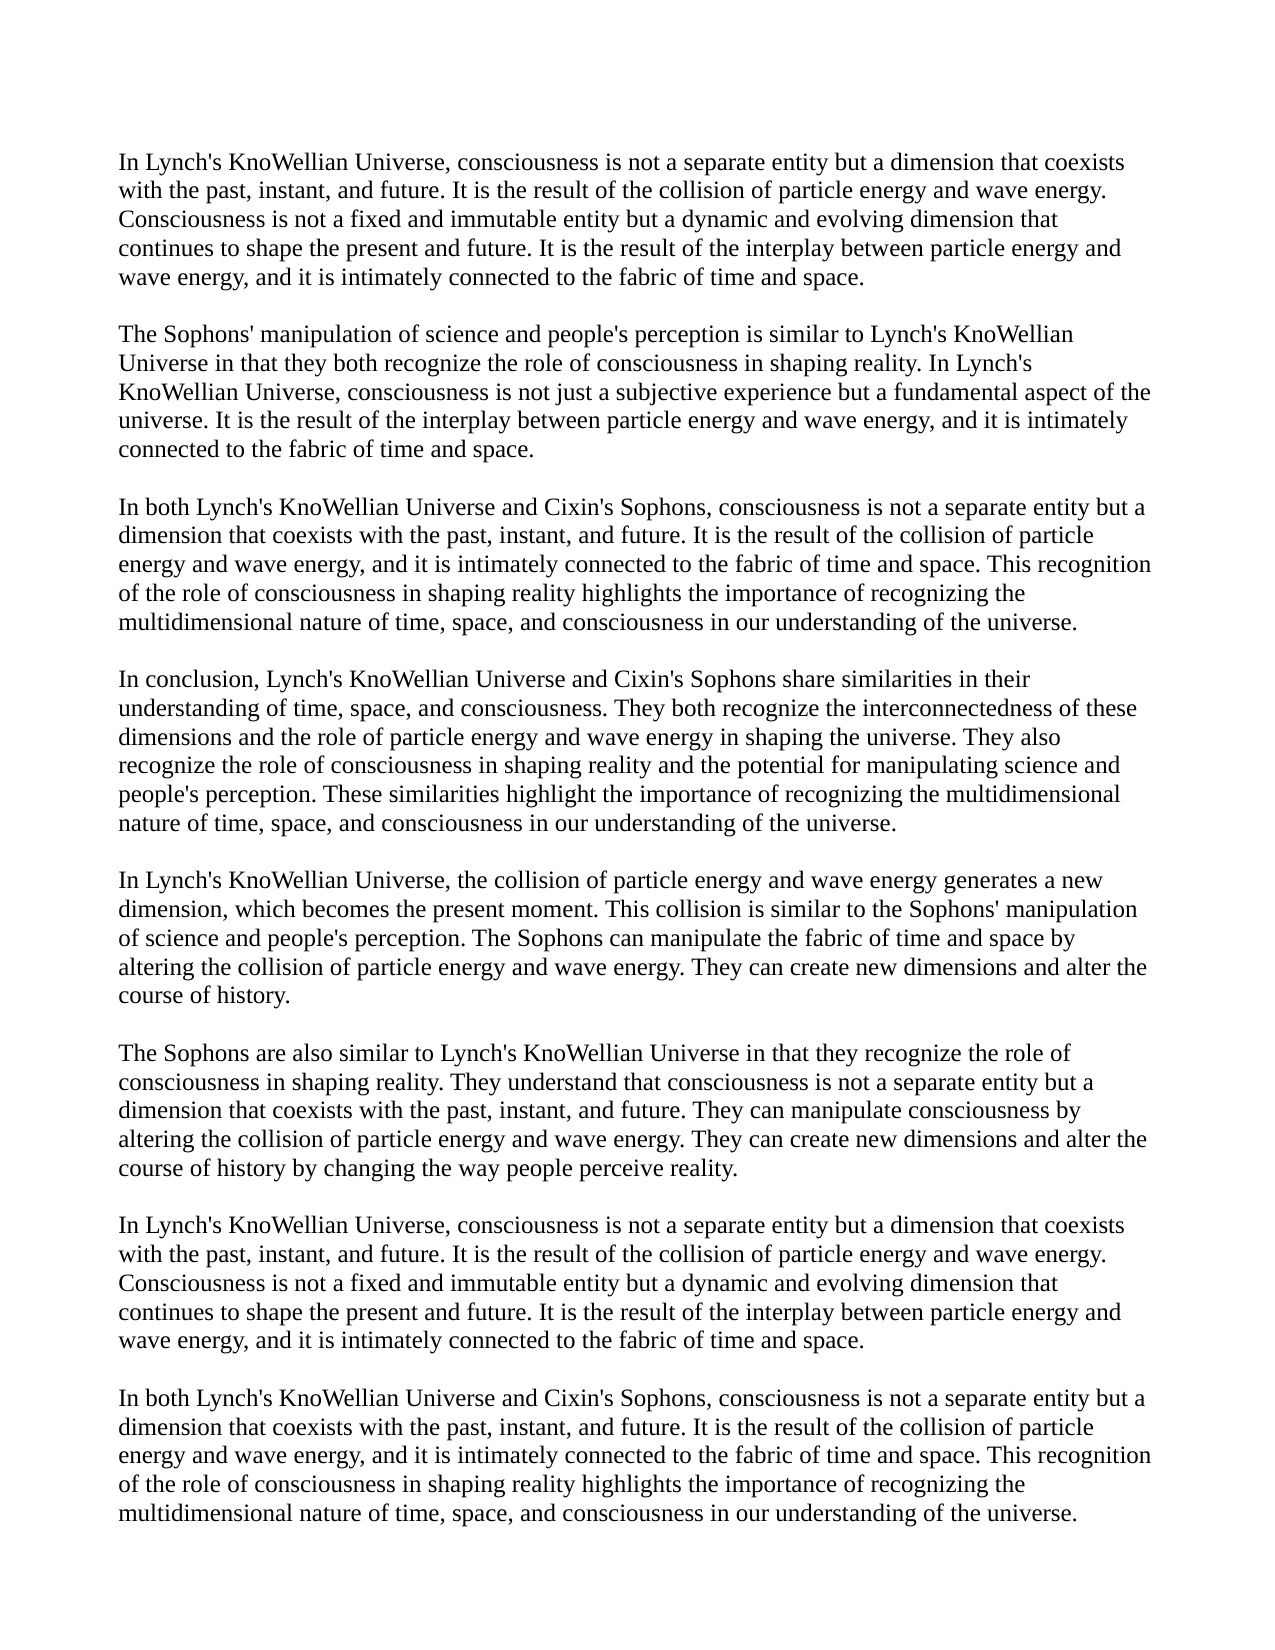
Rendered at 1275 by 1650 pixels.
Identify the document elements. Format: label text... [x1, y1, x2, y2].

text In Lynch's KnoWellian Universe, the collision of particle energy and wave energy generates a new dimension, which becomes the present moment. This collision is similar to the Sophons' manipulation of science and people's perception. The Sophons can manipulate the fabric of time and space by altering the collision of particle energy and wave energy. They can create new dimensions and alter the course of history. [118, 866, 1157, 1009]
text The Sophons' manipulation of science and people's perception is similar to Lynch's KnoWellian Universe in that they both recognize the role of consciousness in shaping reality. In Lynch's KnoWellian Universe, consciousness is not just a subjective experience but a fundamental aspect of the universe. It is the result of the interplay between particle energy and wave energy, and it is intimately connected to the fabric of time and space. [118, 319, 1157, 463]
text In Lynch's KnoWellian Universe, consciousness is not a separate entity but a dimension that coexists with the past, instant, and future. It is the result of the collision of particle energy and wave energy. Consciousness is not a fixed and immutable entity but a dynamic and evolving dimension that continues to shape the present and future. It is the result of the interplay between particle energy and wave energy, and it is intimately connected to the fabric of time and space. [118, 147, 1157, 291]
text The Sophons are also similar to Lynch's KnoWellian Universe in that they recognize the role of consciousness in shaping reality. They understand that consciousness is not a separate entity but a dimension that coexists with the past, instant, and future. They can manipulate consciousness by altering the collision of particle energy and wave energy. They can create new dimensions and alter the course of history by changing the way people perceive reality. [118, 1038, 1157, 1182]
text In conclusion, Lynch's KnoWellian Universe and Cixin's Sophons share similarities in their understanding of time, space, and consciousness. They both recognize the interconnectedness of these dimensions and the role of particle energy and wave energy in shaping the universe. They also recognize the role of consciousness in shaping reality and the potential for manipulating science and people's perception. These similarities highlight the importance of recognizing the multidimensional nature of time, space, and consciousness in our understanding of the universe. [118, 664, 1157, 837]
text In both Lynch's KnoWellian Universe and Cixin's Sophons, consciousness is not a separate entity but a dimension that coexists with the past, instant, and future. It is the result of the collision of particle energy and wave energy, and it is intimately connected to the fabric of time and space. This recognition of the role of consciousness in shaping reality highlights the importance of recognizing the multidimensional nature of time, space, and consciousness in our understanding of the universe. [118, 492, 1157, 636]
text In both Lynch's KnoWellian Universe and Cixin's Sophons, consciousness is not a separate entity but a dimension that coexists with the past, instant, and future. It is the result of the collision of particle energy and wave energy, and it is intimately connected to the fabric of time and space. This recognition of the role of consciousness in shaping reality highlights the importance of recognizing the multidimensional nature of time, space, and consciousness in our understanding of the universe. [118, 1383, 1157, 1527]
text In Lynch's KnoWellian Universe, consciousness is not a separate entity but a dimension that coexists with the past, instant, and future. It is the result of the collision of particle energy and wave energy. Consciousness is not a fixed and immutable entity but a dynamic and evolving dimension that continues to shape the present and future. It is the result of the interplay between particle energy and wave energy, and it is intimately connected to the fabric of time and space. [118, 1211, 1157, 1354]
